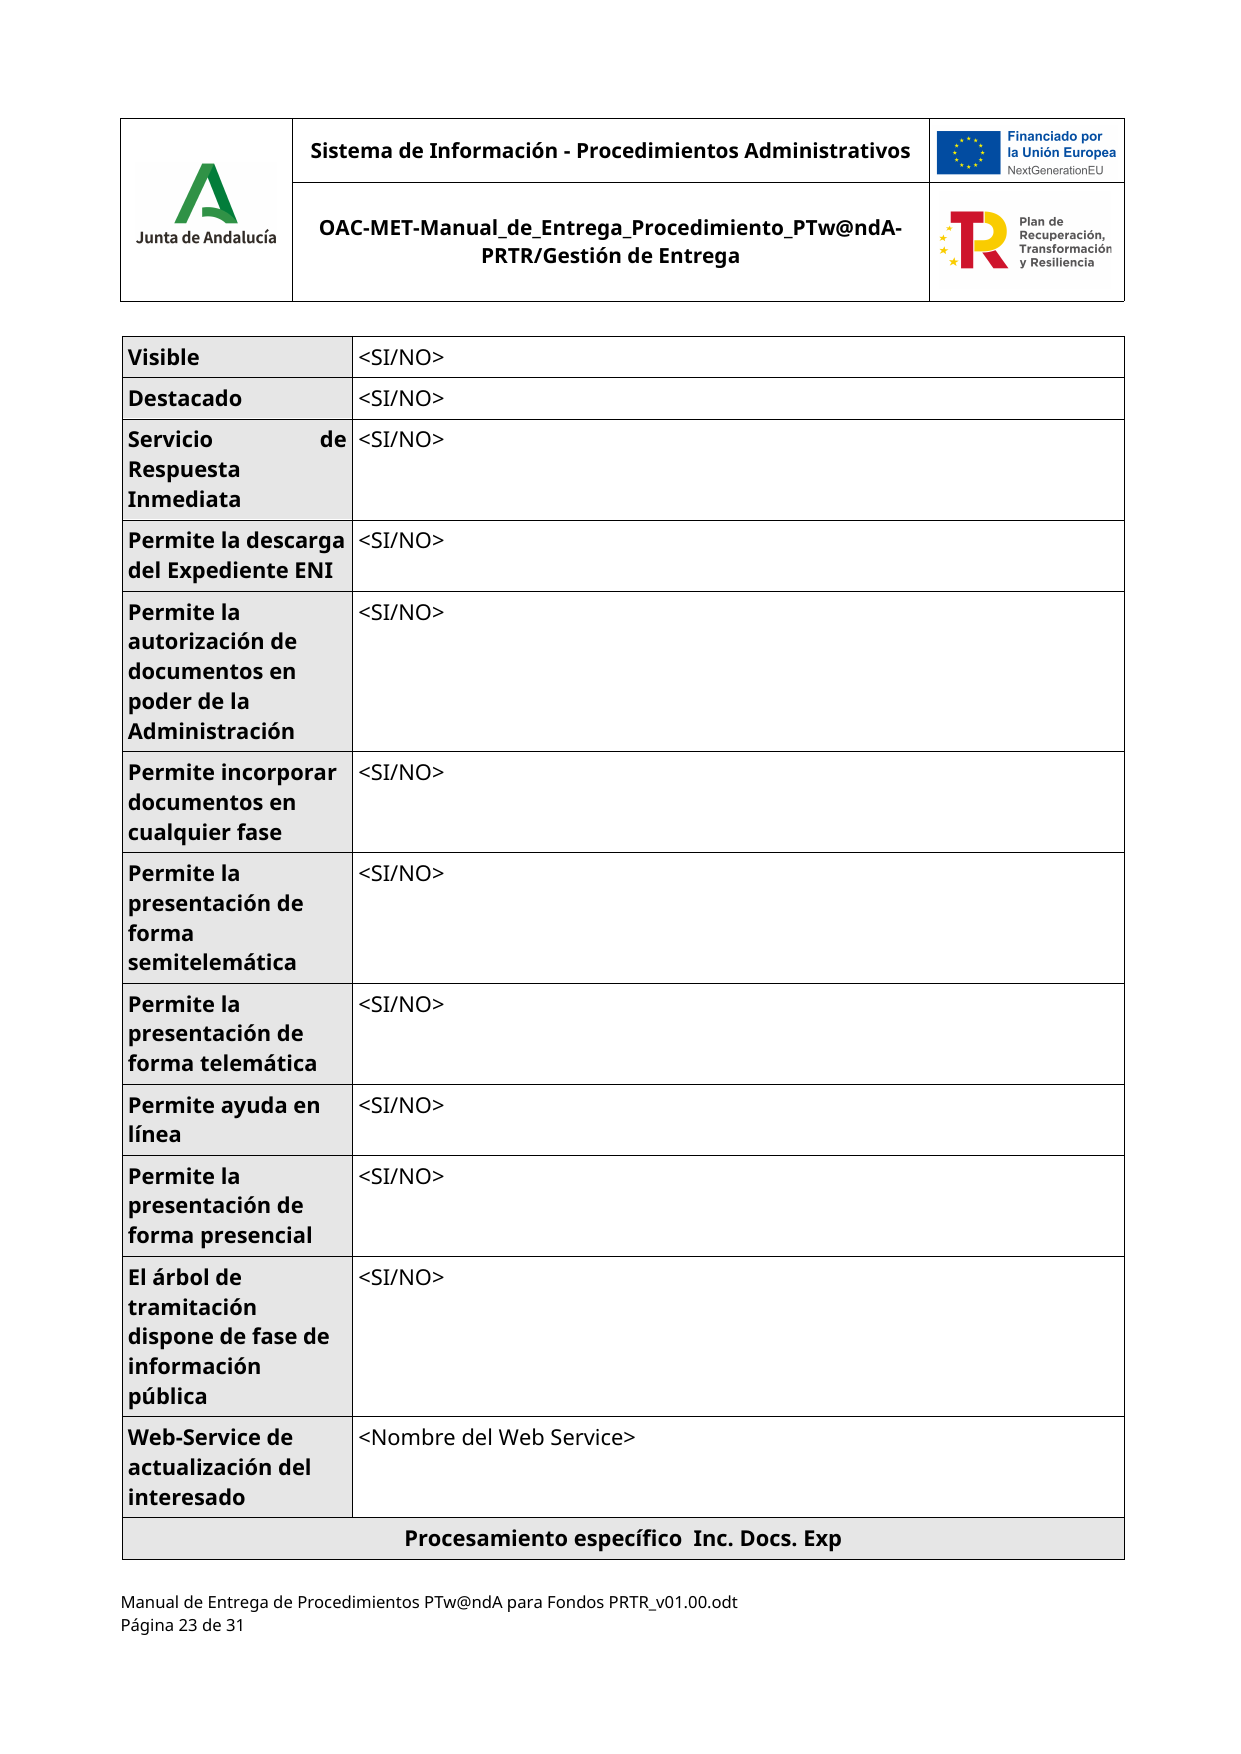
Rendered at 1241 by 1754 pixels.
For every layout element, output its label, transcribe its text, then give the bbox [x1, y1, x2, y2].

table_cell <SI/NO> [353, 521, 1124, 591]
table_cell Visible [123, 337, 352, 377]
table_cell <SI/NO> [353, 752, 1124, 852]
table_cell Permite ayuda en línea [123, 1085, 352, 1155]
table_cell Destacado [123, 378, 352, 418]
table_cell <SI/NO> [353, 592, 1124, 751]
table_cell <SI/NO> [353, 1257, 1124, 1416]
picture [932, 125, 1119, 180]
table_cell <SI/NO> [353, 420, 1124, 519]
table_cell Permite la descarga del Expediente ENI [123, 521, 352, 591]
table_cell <SI/NO> [353, 337, 1124, 377]
table_cell Permite la presentación de forma telemática [123, 984, 352, 1084]
table_cell <Nombre del Web Service> [353, 1417, 1124, 1517]
table_cell Servicio de Respuesta Inmediata [123, 420, 352, 519]
table_cell Permite incorporar documentos en cualquier fase [123, 752, 352, 852]
table_cell <SI/NO> [353, 1085, 1124, 1155]
table_cell Permite la presentación de forma presencial [123, 1156, 352, 1256]
table_cell Web-Service de actualización del interesado [123, 1417, 352, 1517]
picture [135, 162, 277, 245]
table_cell <SI/NO> [353, 984, 1124, 1084]
table_cell El árbol de tramitación dispone de fase de información pública [123, 1257, 352, 1416]
table_cell <SI/NO> [353, 853, 1124, 983]
table_cell Permite la autorización de documentos en poder de la Administración [123, 592, 352, 751]
picture [939, 191, 1112, 289]
table_cell <SI/NO> [353, 378, 1124, 418]
table_cell Procesamiento específico Inc. Docs. Exp [123, 1518, 1124, 1559]
table_cell <SI/NO> [353, 1156, 1124, 1256]
table_cell Permite la presentación de forma semitelemática [123, 853, 352, 983]
